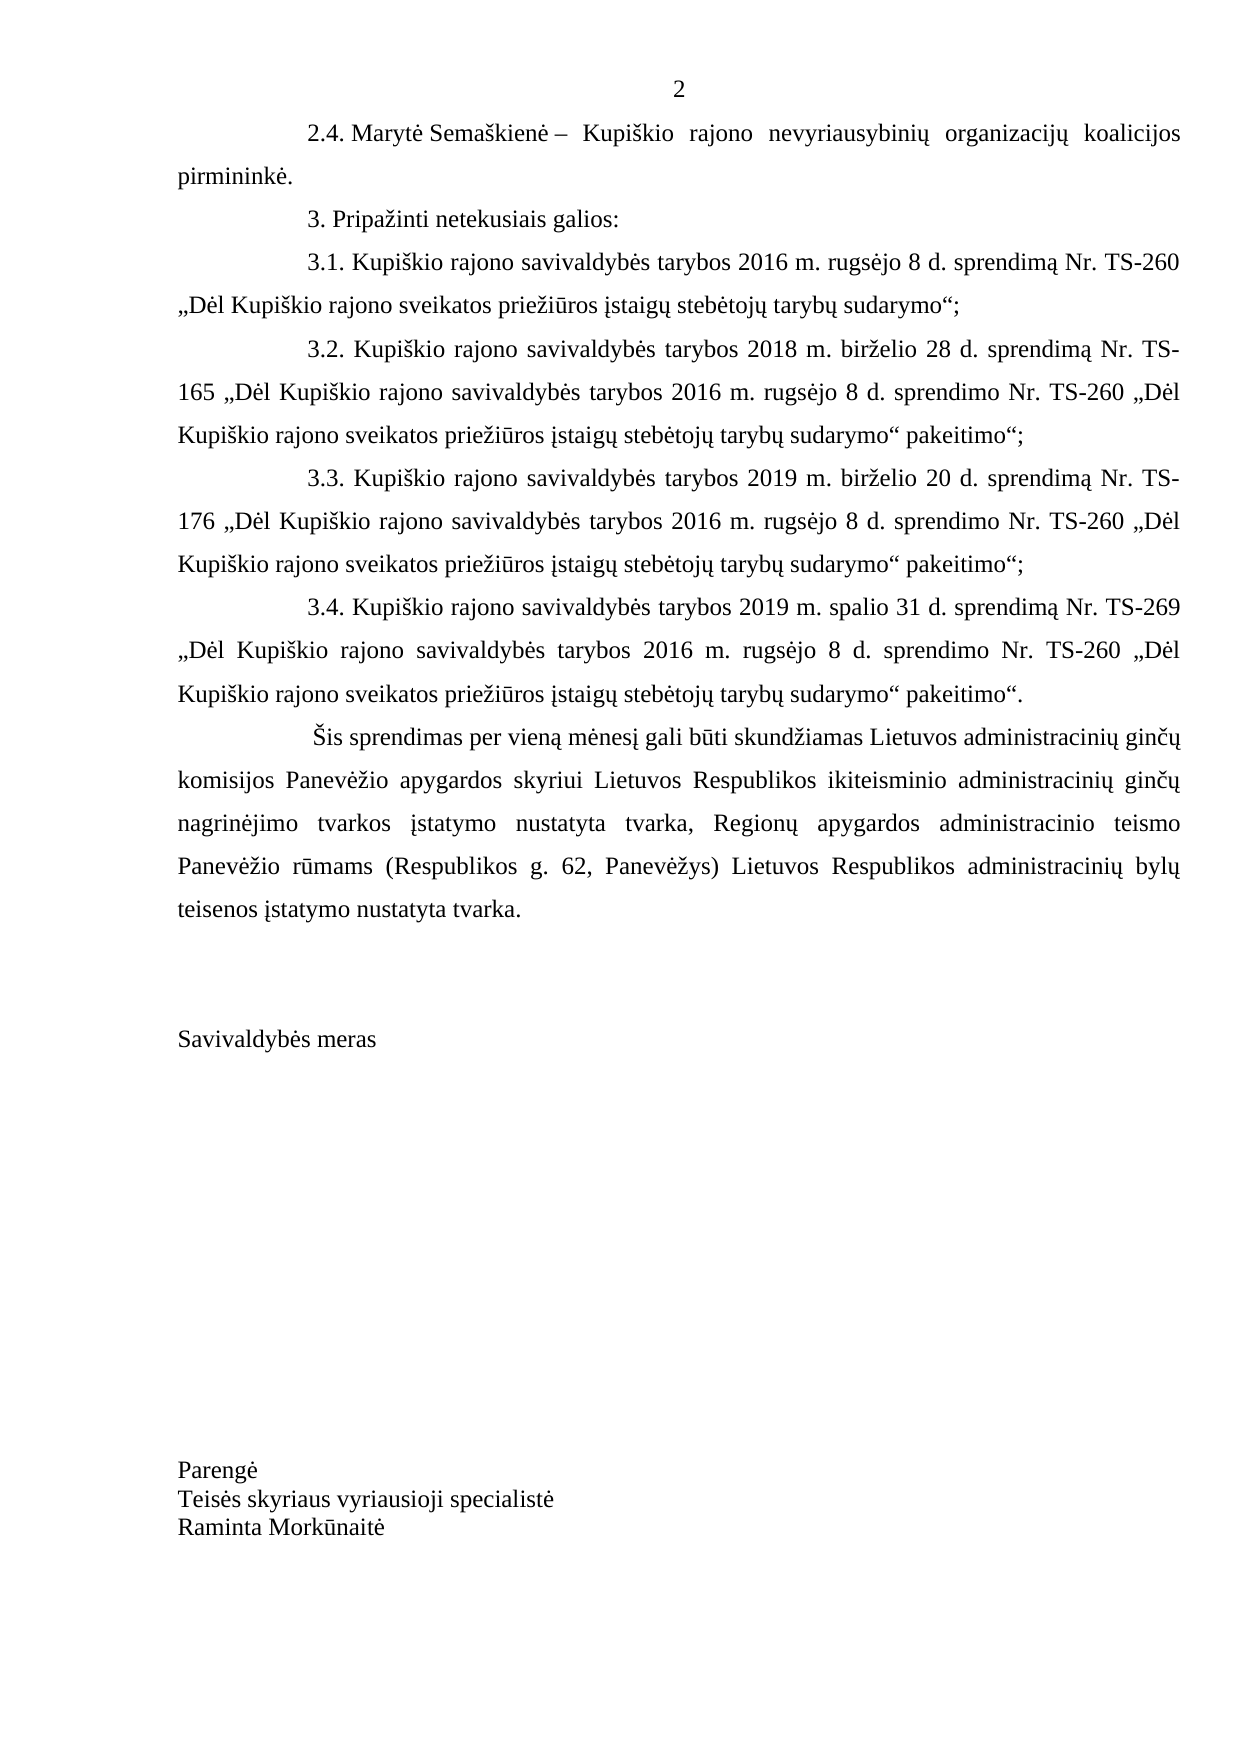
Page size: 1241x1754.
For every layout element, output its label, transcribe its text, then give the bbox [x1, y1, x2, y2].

text 3.4. Kupiškio rajono savivaldybės tarybos 2019 m. spalio 31 d. sprendimą Nr. TS-269 „Dėl Kupiškio rajono savivaldybės tarybos 2016 m. rugsėjo 8 d. sprendimo Nr. TS-260 „Dėl Kupiškio rajono sveikatos priežiūros įstaigų stebėtojų tarybų sudarymo“ pakeitimo“. [177, 592, 1181, 707]
text Šis sprendimas per vieną mėnesį gali būti skundžiamas Lietuvos administracinių ginčų komisijos Panevėžio apygardos skyriui Lietuvos Respublikos ikiteisminio administracinių ginčų nagrinėjimo tvarkos įstatymo nustatyta tvarka, Regionų apygardos administracinio teismo Panevėžio rūmams (Respublikos g. 62, Panevėžys) Lietuvos Respublikos administracinių bylų teisenos įstatymo nustatyta tvarka. [177, 722, 1181, 923]
text 3.2. Kupiškio rajono savivaldybės tarybos 2018 m. birželio 28 d. sprendimą Nr. TS-165 „Dėl Kupiškio rajono savivaldybės tarybos 2016 m. rugsėjo 8 d. sprendimo Nr. TS-260 „Dėl Kupiškio rajono sveikatos priežiūros įstaigų stebėtojų tarybų sudarymo“ pakeitimo“; [177, 334, 1181, 449]
text 3.3. Kupiškio rajono savivaldybės tarybos 2019 m. birželio 20 d. sprendimą Nr. TS-176 „Dėl Kupiškio rajono savivaldybės tarybos 2016 m. rugsėjo 8 d. sprendimo Nr. TS-260 „Dėl Kupiškio rajono sveikatos priežiūros įstaigų stebėtojų tarybų sudarymo“ pakeitimo“; [177, 463, 1181, 578]
text 3.1. Kupiškio rajono savivaldybės tarybos 2016 m. rugsėjo 8 d. sprendimą Nr. TS-260 „Dėl Kupiškio rajono sveikatos priežiūros įstaigų stebėtojų tarybų sudarymo“; [177, 247, 1181, 319]
text 3. Pripažinti netekusiais galios: [177, 204, 1181, 233]
text 2.4. Marytė Semaškienė – Kupiškio rajono nevyriausybinių organizacijų koalicijos pirmininkė. [177, 118, 1181, 190]
text Parengė [177, 1455, 1181, 1484]
text Teisės skyriaus vyriausioji specialistė [177, 1484, 1181, 1512]
text Raminta Morkūnaitė [177, 1512, 1181, 1541]
text Savivaldybės meras [177, 1024, 1181, 1052]
